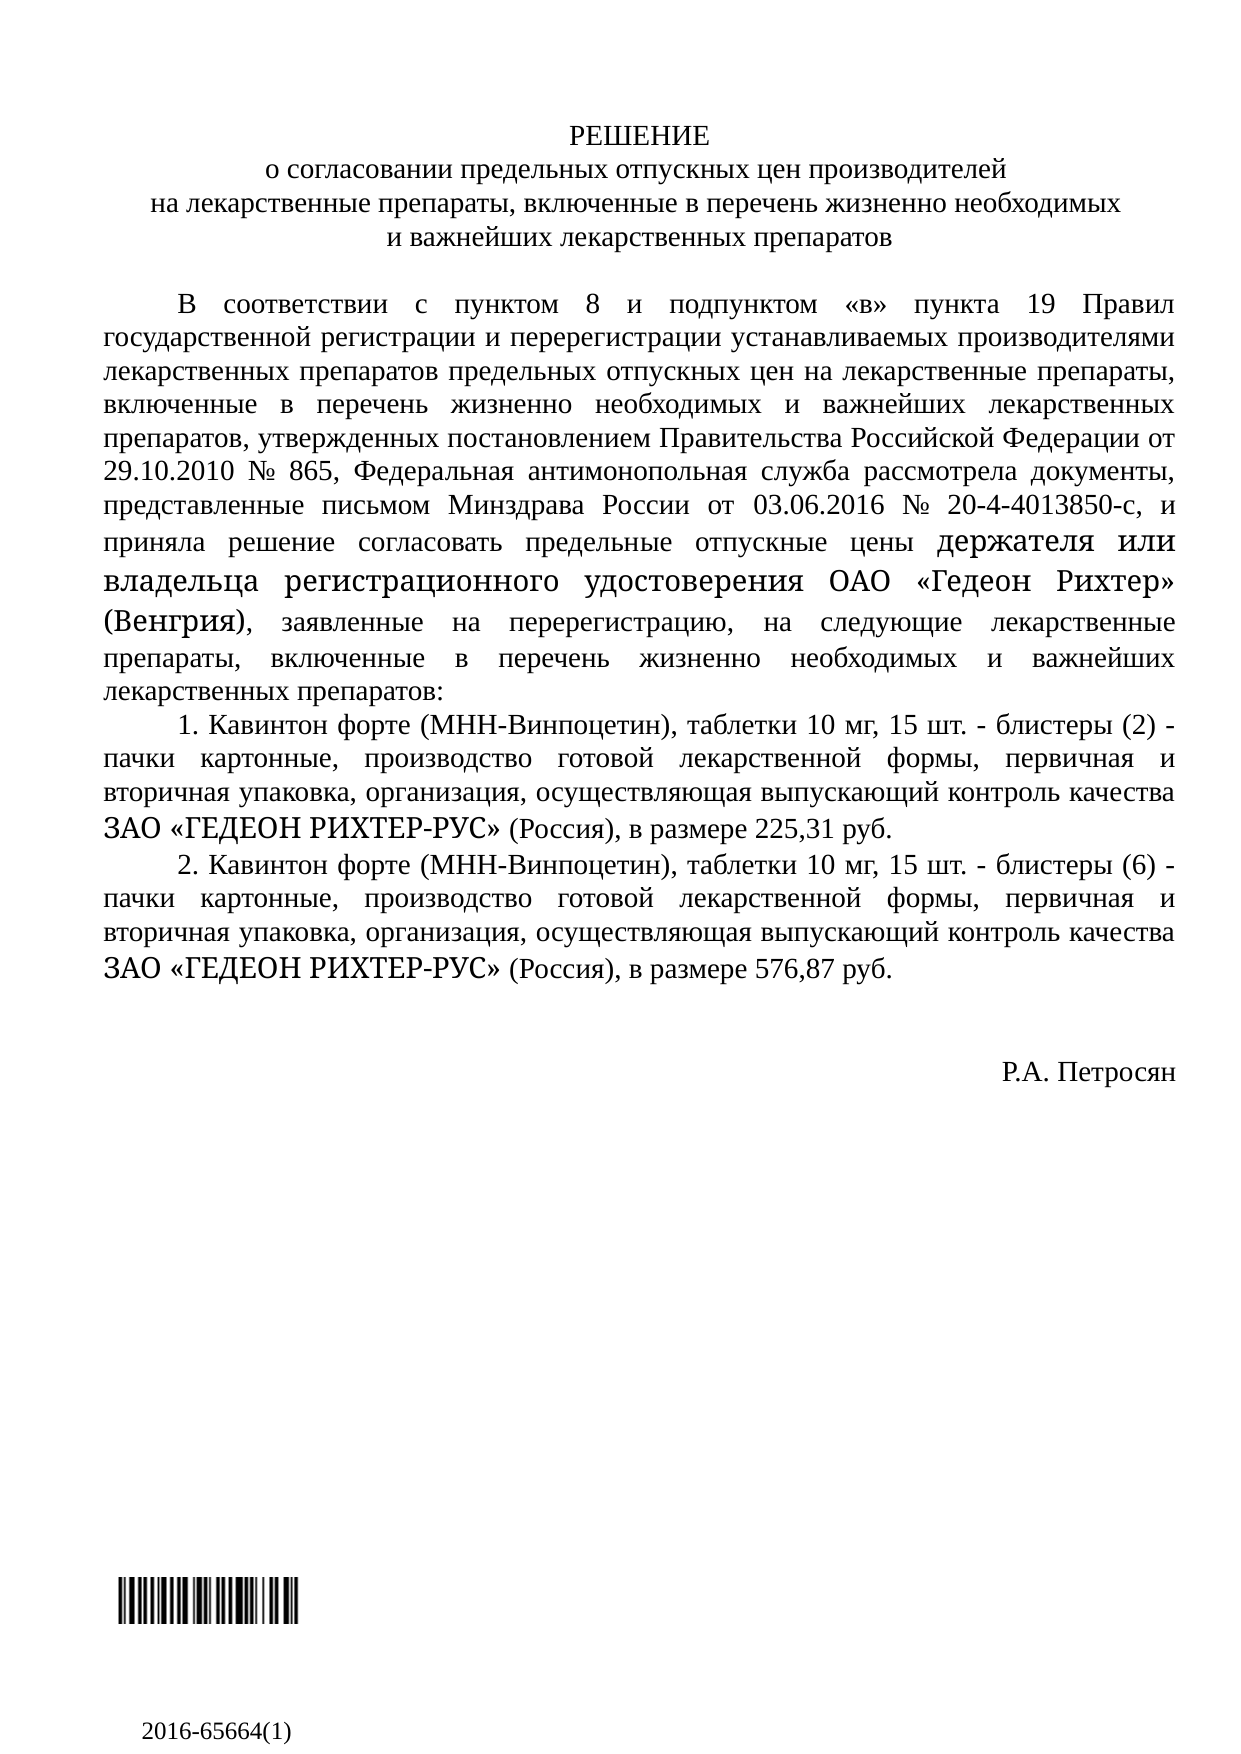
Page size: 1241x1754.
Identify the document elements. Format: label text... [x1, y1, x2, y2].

text 2. Кавинтон форте (МНН-Винпоцетин), таблетки 10 мг, 15 шт. - блистеры (6) - пачки картонные, производство готовой лекарственной формы, первичная и вторичная упаковка, организация, осуществляющая выпускающий контроль качества ЗАО «ГЕДЕОН РИХТЕР-РУС» (Россия), в размере 576,87 руб. [103, 847, 1176, 987]
text 1. Кавинтон форте (МНН-Винпоцетин), таблетки 10 мг, 15 шт. - блистеры (2) - пачки картонные, производство готовой лекарственной формы, первичная и вторичная упаковка, организация, осуществляющая выпускающий контроль качества ЗАО «ГЕДЕОН РИХТЕР-РУС» (Россия), в размере 225,31 руб. [103, 707, 1176, 847]
picture [103, 1577, 316, 1624]
text о согласовании предельных отпускных цен производителей [103, 152, 1176, 185]
text В соответствии с пунктом 8 и подпунктом «в» пункта 19 Правил государственной регистрации и перерегистрации устанавливаемых производителями лекарственных препаратов предельных отпускных цен на лекарственные препараты, включенные в перечень жизненно необходимых и важнейших лекарственных препаратов, утвержденных постановлением Правительства Российской Федерации от 29.10.2010 № 865, Федеральная антимонопольная служба рассмотрела документы, представленные письмом Минздрава России от 03.06.2016 № 20-4-4013850-с, и приняла решение согласовать предельные отпускные цены держателя или владельца регистрационного удостоверения ОАО «Гедеон Рихтер» (Венгрия), заявленные на перерегистрацию, на следующие лекарственные препараты, включенные в перечень жизненно необходимых и важнейших лекарственных препаратов: [103, 286, 1176, 707]
text и важнейших лекарственных препаратов [103, 219, 1176, 252]
text на лекарственные препараты, включенные в перечень жизненно необходимых [103, 185, 1176, 219]
text РЕШЕНИЕ [103, 118, 1176, 152]
text Р.А. Петросян [103, 1054, 1176, 1088]
